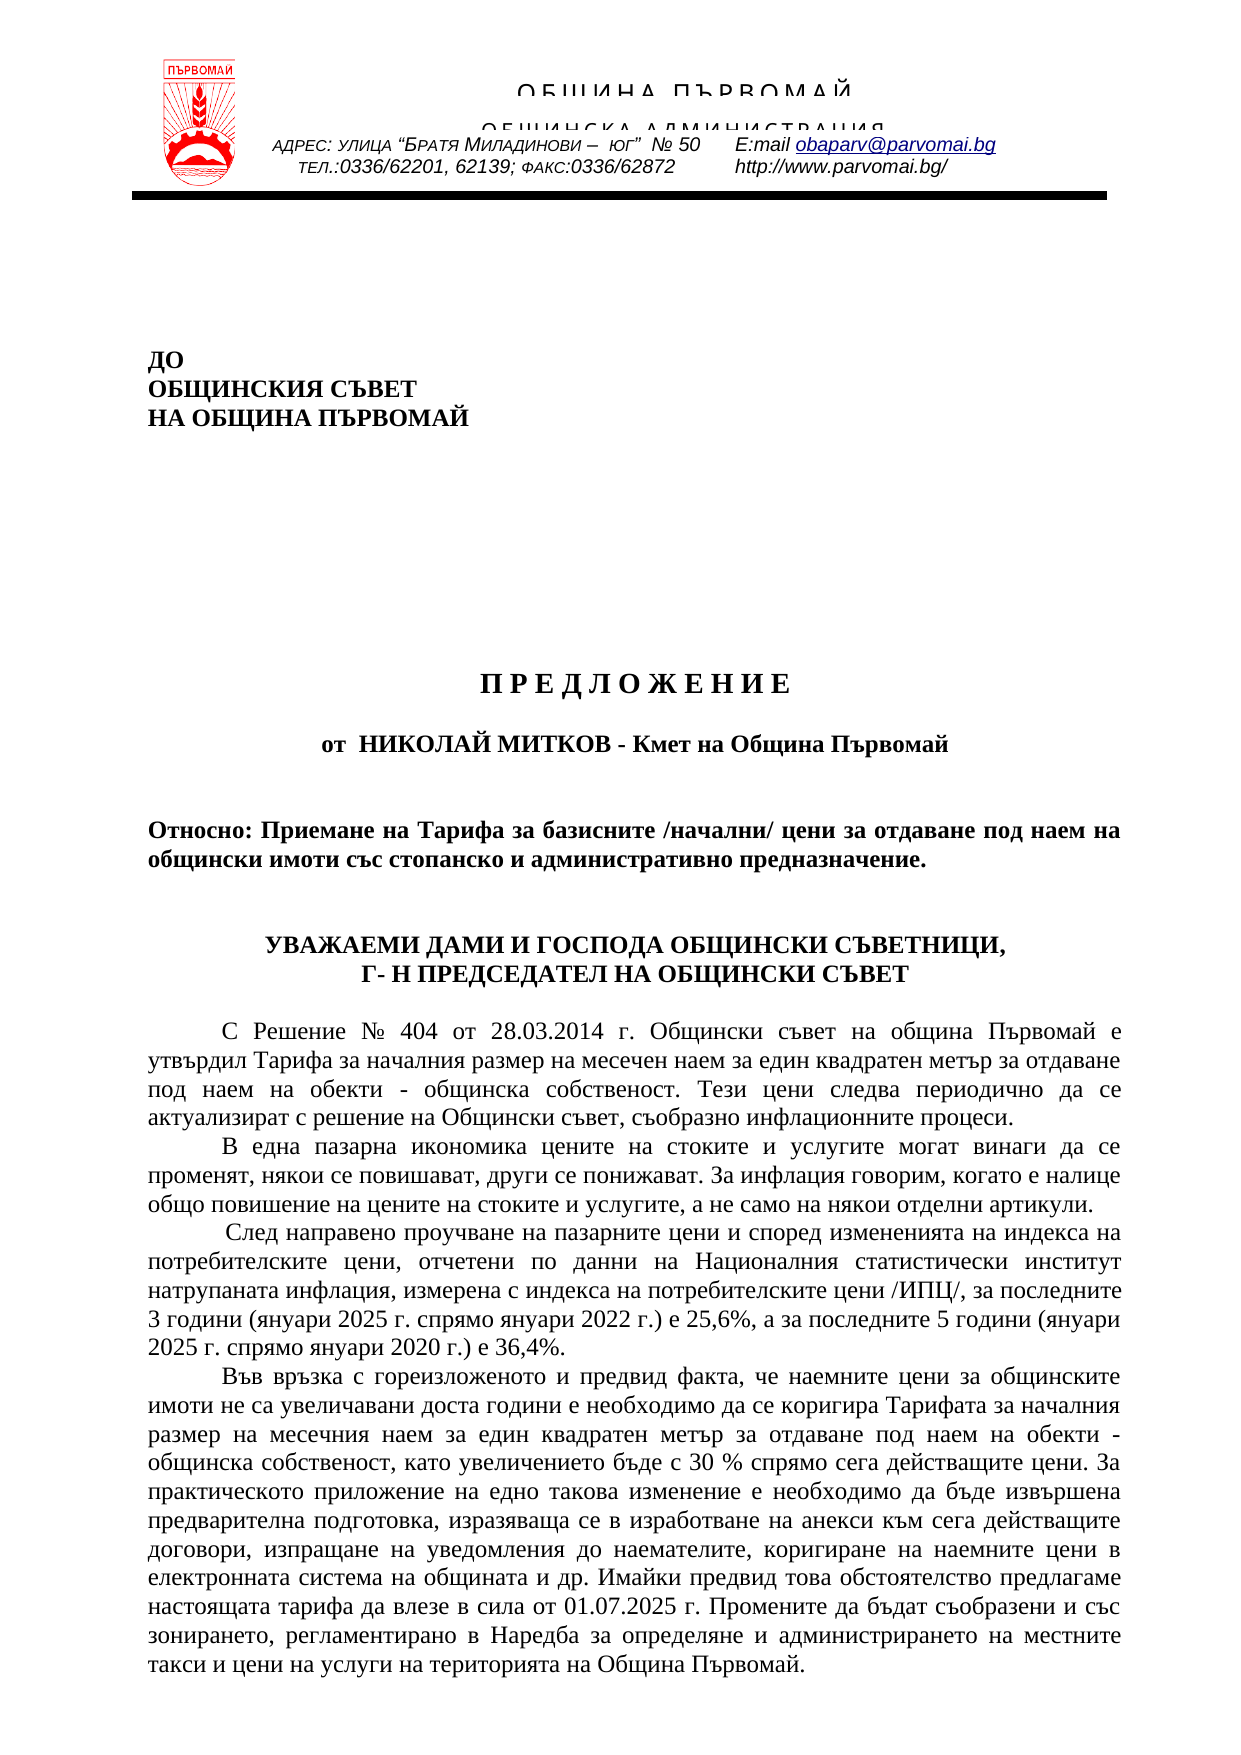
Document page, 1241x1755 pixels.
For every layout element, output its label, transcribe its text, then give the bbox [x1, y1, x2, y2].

text ДО [148, 345, 1240, 374]
text След направено проучване на пазарните цени и според измененията на индекса на потребителските цени, отчетени по данни на Националния статистически институт натрупаната инфлация, измерена с индекса на потребителските цени /ИПЦ/, за последните 3 години (януари 2025 г. спрямо януари 2022 г.) е 25,6%, а за последните 5 години (януари 2025 г. спрямо януари 2020 г.) е 36,4%. [148, 1217, 1122, 1361]
text С Решение № 404 от 28.03.2014 г. Общински съвет на община Първомай е утвърдил Тарифа за началния размер на месечен наем за един квадратен метър за отдаване под наем на обекти - общинска собственост. Тези цени следва периодично да се актуализират с решение на Общински съвет, съобразно инфлационните процеси. [148, 1016, 1122, 1131]
text ОБЩИНСКИЯ СЪВЕТ [148, 374, 1240, 403]
text от НИКОЛАЙ МИТКОВ - Кмет на Община Първомай [148, 729, 1122, 757]
text Относно: Приемане на Тарифа за базисните /начални/ цени за отдаване под наем на общински имоти със стопанско и административно предназначение. [148, 815, 1122, 872]
text В една пазарна икономика цените на стоките и услугите могат винаги да се променят, някои се повишават, други се понижават. За инфлация говорим, когато е налице общо повишение на цените на стоките и услугите, а не само на някои отделни артикули. [148, 1131, 1122, 1217]
text П Р Е Д Л О Ж Е Н И Е [148, 666, 1122, 700]
text УВАЖАЕМИ ДАМИ И ГОСПОДА ОБЩИНСКИ СЪВЕТНИЦИ, [148, 930, 1122, 959]
text Г- Н ПРЕДСЕДАТЕЛ НА ОБЩИНСКИ СЪВЕТ [148, 959, 1122, 987]
text НА ОБЩИНА ПЪРВОМАЙ [148, 403, 1240, 432]
text Във връзка с гореизложеното и предвид факта, че наемните цени за общинските имоти не са увеличавани доста години е необходимо да се коригира Тарифата за началния размер на месечния наем за един квадратен метър за отдаване под наем на обекти - общинска собственост, като увеличението бъде с 30 % спрямо сега действащите цени. За практическото приложение на едно такова изменение е необходимо да бъде извършена предварителна подготовка, изразяваща се в изработване на анекси към сега действащите договори, изпращане на уведомления до наемателите, коригиране на наемните цени в електронната система на общината и др. Имайки предвид това обстоятелство предлагаме настоящата тарифа да влезе в сила от 01.07.2025 г. Промените да бъдат съобразени и със зонирането, регламентирано в Наредба за определяне и администрирането на местните такси и цени на услуги на територията на Община Първомай. [148, 1361, 1122, 1677]
